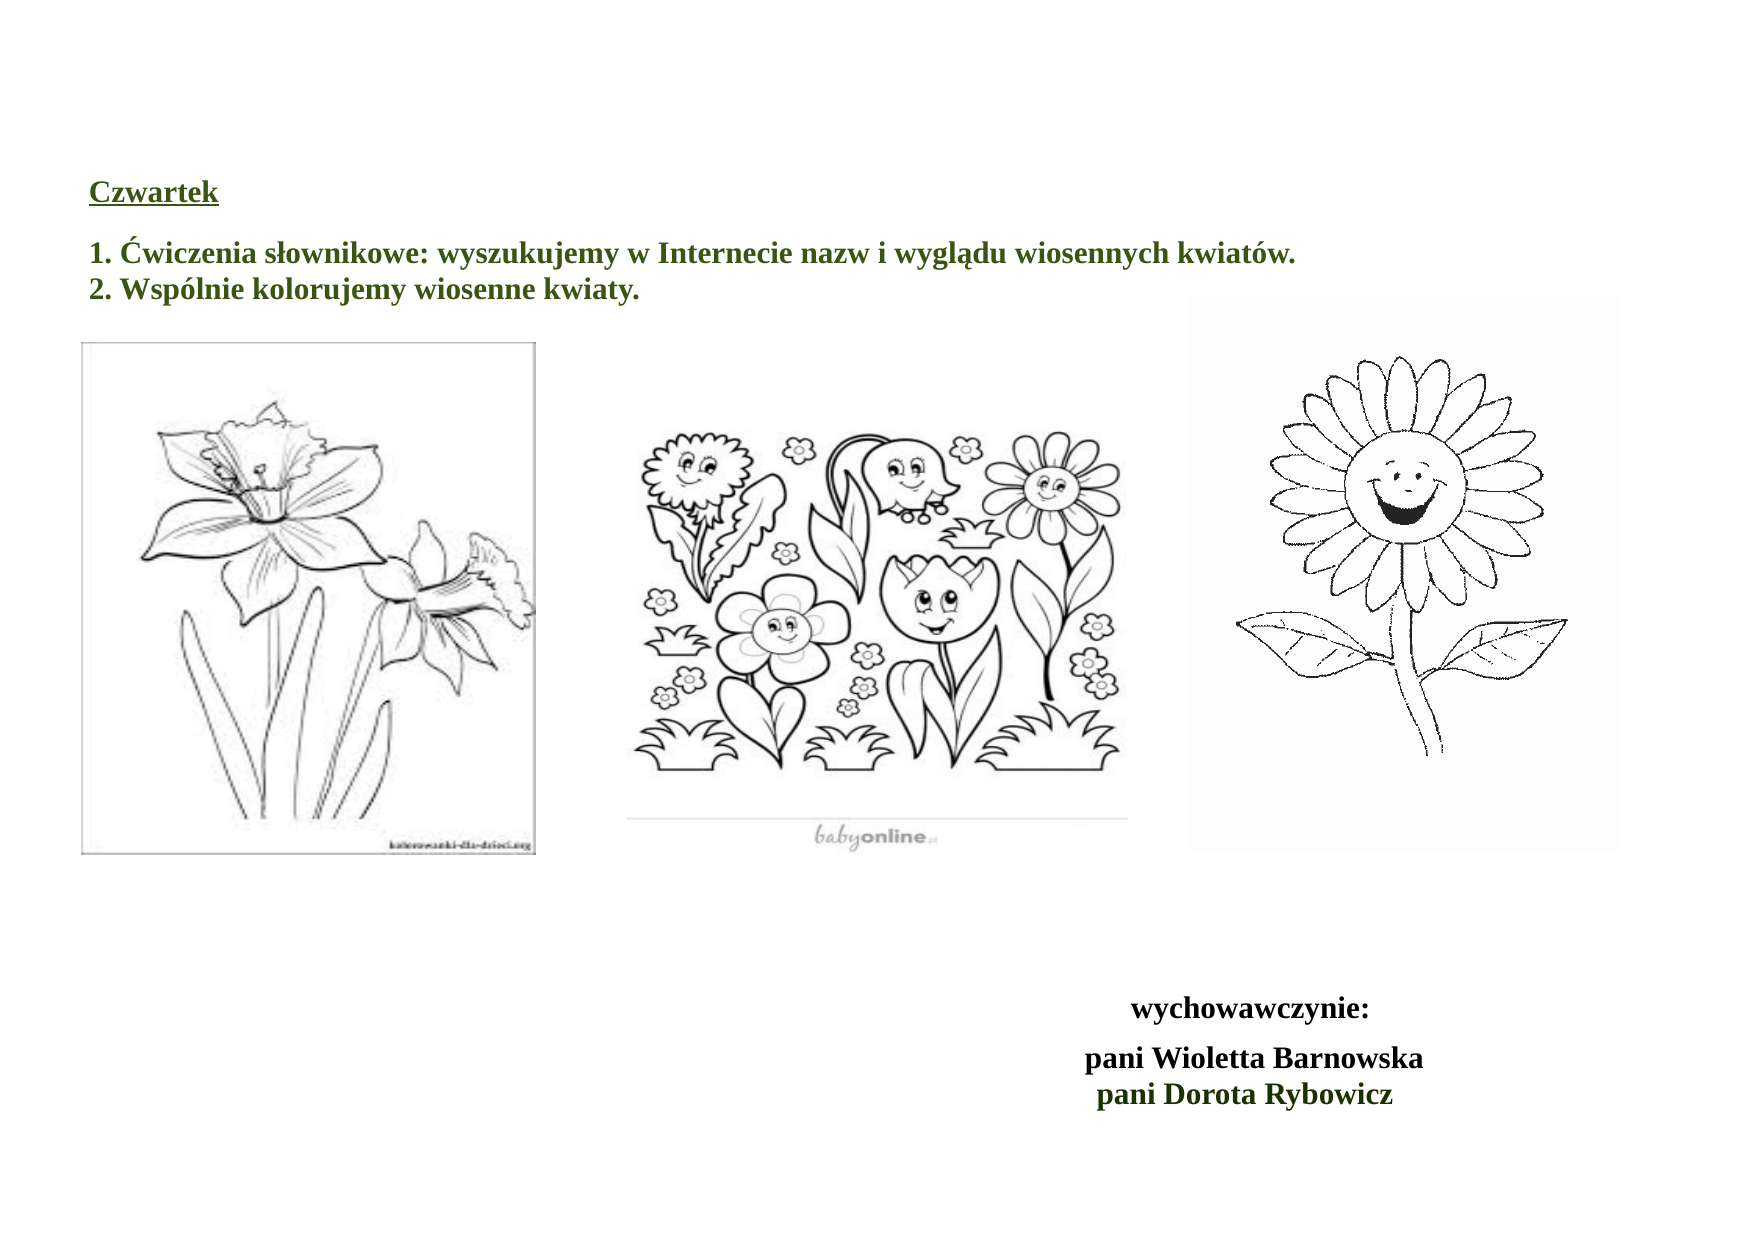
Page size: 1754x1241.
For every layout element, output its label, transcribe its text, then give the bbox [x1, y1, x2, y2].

text 2. Wspólnie kolorujemy wiosenne kwiaty. [88, 270, 1665, 306]
picture [626, 342, 1128, 855]
text wychowawczynie: [88, 989, 1665, 1025]
text pani Wioletta Barnowska [88, 1039, 1665, 1075]
picture [1190, 296, 1621, 852]
text 1. Ćwiczenia słownikowe: wyszukujemy w Internecie nazw i wyglądu wiosennych kwiatów. [88, 234, 1665, 270]
picture [81, 342, 536, 855]
list pani Dorota Rybowicz [163, 1075, 1665, 1111]
text Czwartek [88, 173, 1665, 209]
